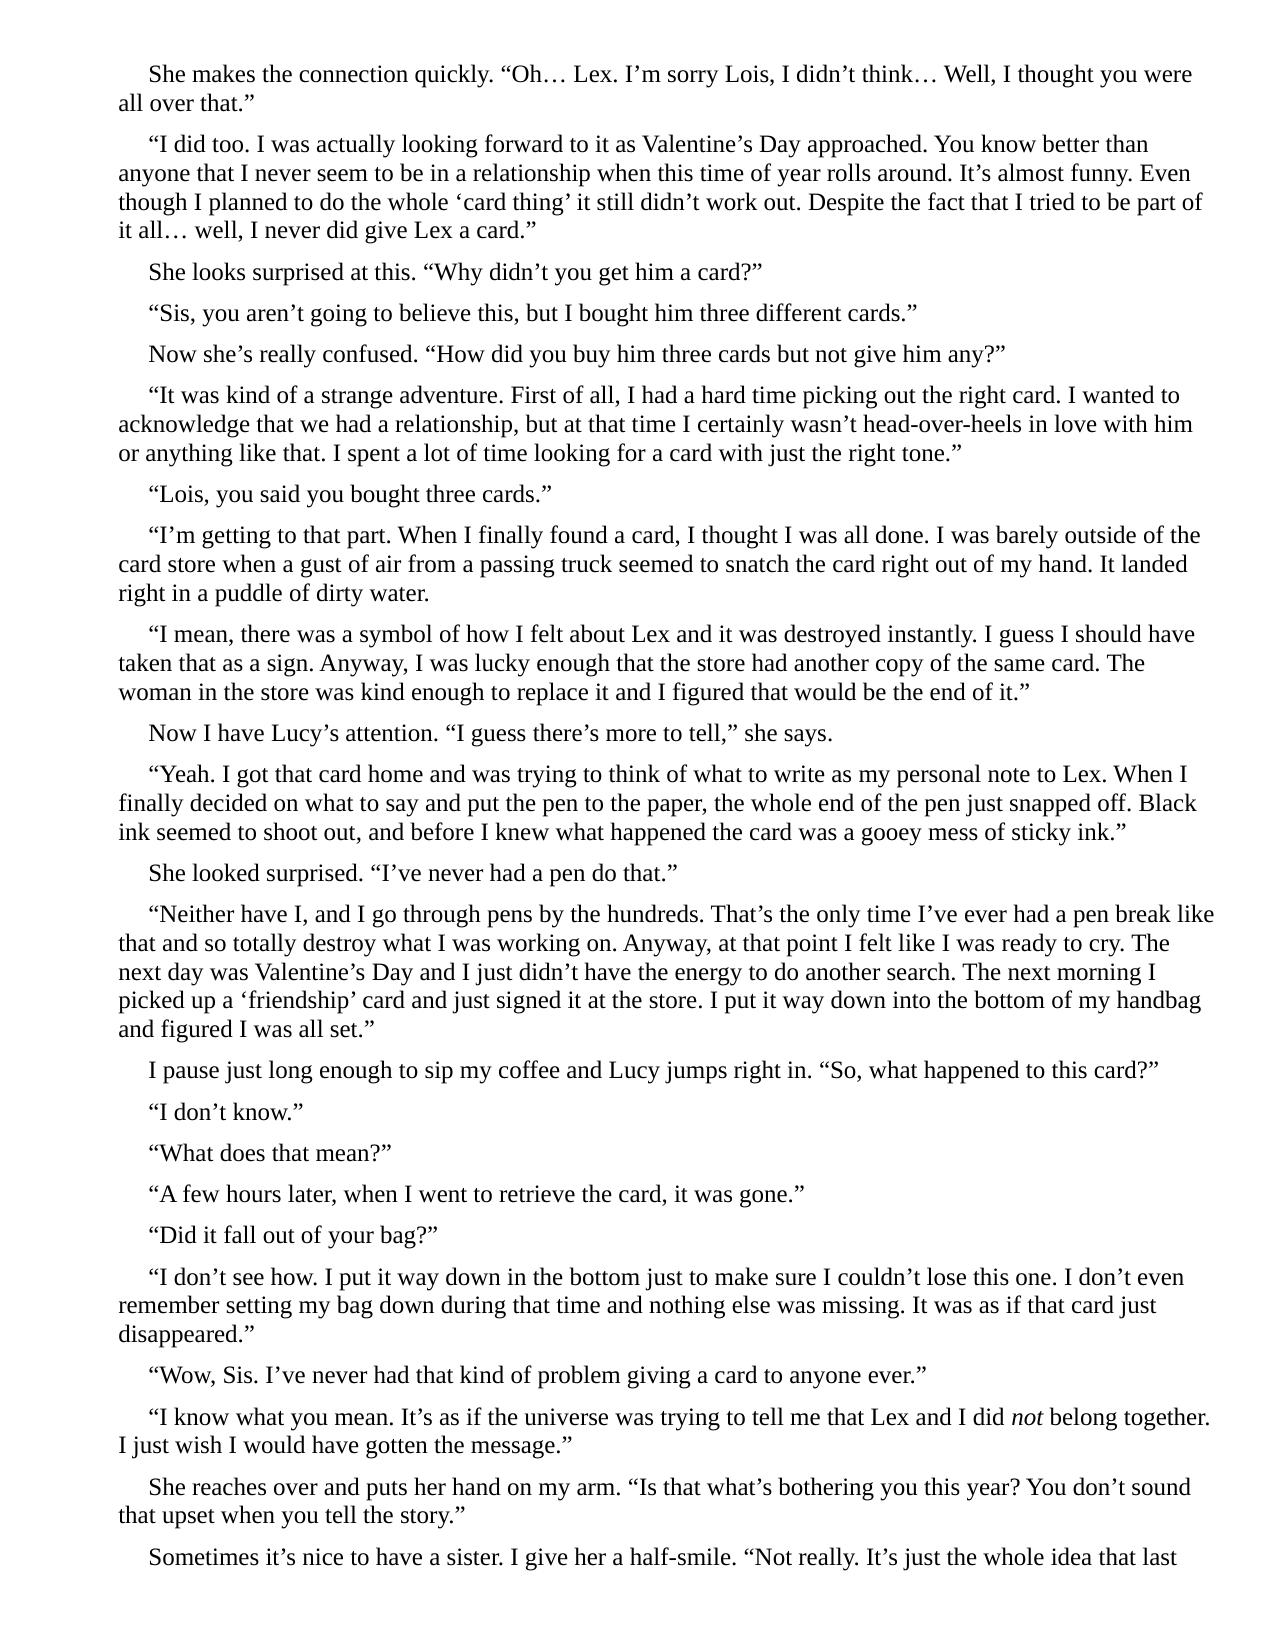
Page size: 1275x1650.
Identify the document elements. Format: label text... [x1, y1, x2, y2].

text “I mean, there was a symbol of how I felt about Lex and it was destroyed instantly. I guess I should have taken that as a sign. Anyway, I was lucky enough that the store had another copy of the same card. The woman in the store was kind enough to replace it and I figured that would be the end of it.” [118, 619, 1216, 705]
text “What does that mean?” [118, 1138, 1216, 1167]
text “I know what you mean. It’s as if the universe was trying to tell me that Lex and I did not belong together. I just wish I would have gotten the message.” [118, 1402, 1216, 1459]
text Sometimes it’s nice to have a sister. I give her a half-smile. “Not really. It’s just the whole idea that last [118, 1542, 1216, 1570]
text “Yeah. I got that card home and was trying to think of what to write as my personal note to Lex. When I finally decided on what to say and put the pen to the paper, the whole end of the pen just snapped off. Black ink seemed to shoot out, and before I knew what happened the card was a gooey mess of sticky ink.” [118, 759, 1216, 845]
text She makes the connection quickly. “Oh… Lex. I’m sorry Lois, I didn’t think… Well, I thought you were all over that.” [118, 59, 1216, 117]
text “Lois, you said you bought three cards.” [118, 479, 1216, 508]
text I pause just long enough to sip my coffee and Lucy jumps right in. “So, what happened to this card?” [118, 1055, 1216, 1084]
text “It was kind of a strange adventure. First of all, I had a hard time picking out the right card. I wanted to acknowledge that we had a relationship, but at that time I certainly wasn’t head-over-heels in love with him or anything like that. I spent a lot of time looking for a card with just the right tone.” [118, 380, 1216, 467]
text “Neither have I, and I go through pens by the hundreds. That’s the only time I’ve ever had a pen break like that and so totally destroy what I was working on. Anyway, at that point I felt like I was ready to cry. The next day was Valentine’s Day and I just didn’t have the energy to do another search. The next morning I picked up a ‘friendship’ card and just signed it at the store. I put it way down into the bottom of my handbag and figured I was all set.” [118, 899, 1216, 1043]
text She reaches over and puts her hand on my arm. “Is that what’s bothering you this year? You don’t sound that upset when you tell the story.” [118, 1472, 1216, 1529]
text “Wow, Sis. I’ve never had that kind of problem giving a card to anyone ever.” [118, 1360, 1216, 1389]
text She looks surprised at this. “Why didn’t you get him a card?” [118, 257, 1216, 285]
text “I don’t see how. I put it way down in the bottom just to make sure I couldn’t lose this one. I don’t even remember setting my bag down during that time and nothing else was missing. It was as if that card just disappeared.” [118, 1262, 1216, 1348]
text She looked surprised. “I’ve never had a pen do that.” [118, 858, 1216, 887]
text “A few hours later, when I went to retrieve the card, it was gone.” [118, 1179, 1216, 1208]
text “I’m getting to that part. When I finally found a card, I thought I was all done. I was barely outside of the card store when a gust of air from a passing truck seemed to snatch the card right out of my hand. It landed right in a puddle of dirty water. [118, 520, 1216, 607]
text “I don’t know.” [118, 1097, 1216, 1125]
text “I did too. I was actually looking forward to it as Valentine’s Day approached. You know better than anyone that I never seem to be in a relationship when this time of year rolls around. It’s almost funny. Even though I planned to do the whole ‘card thing’ it still didn’t work out. Despite the fact that I tried to be part of it all… well, I never did give Lex a card.” [118, 129, 1216, 244]
text “Did it fall out of your bag?” [118, 1220, 1216, 1249]
text “Sis, you aren’t going to believe this, but I bought him three different cards.” [118, 298, 1216, 327]
text Now she’s really confused. “How did you buy him three cards but not give him any?” [118, 339, 1216, 368]
text Now I have Lucy’s attention. “I guess there’s more to tell,” she says. [118, 718, 1216, 747]
